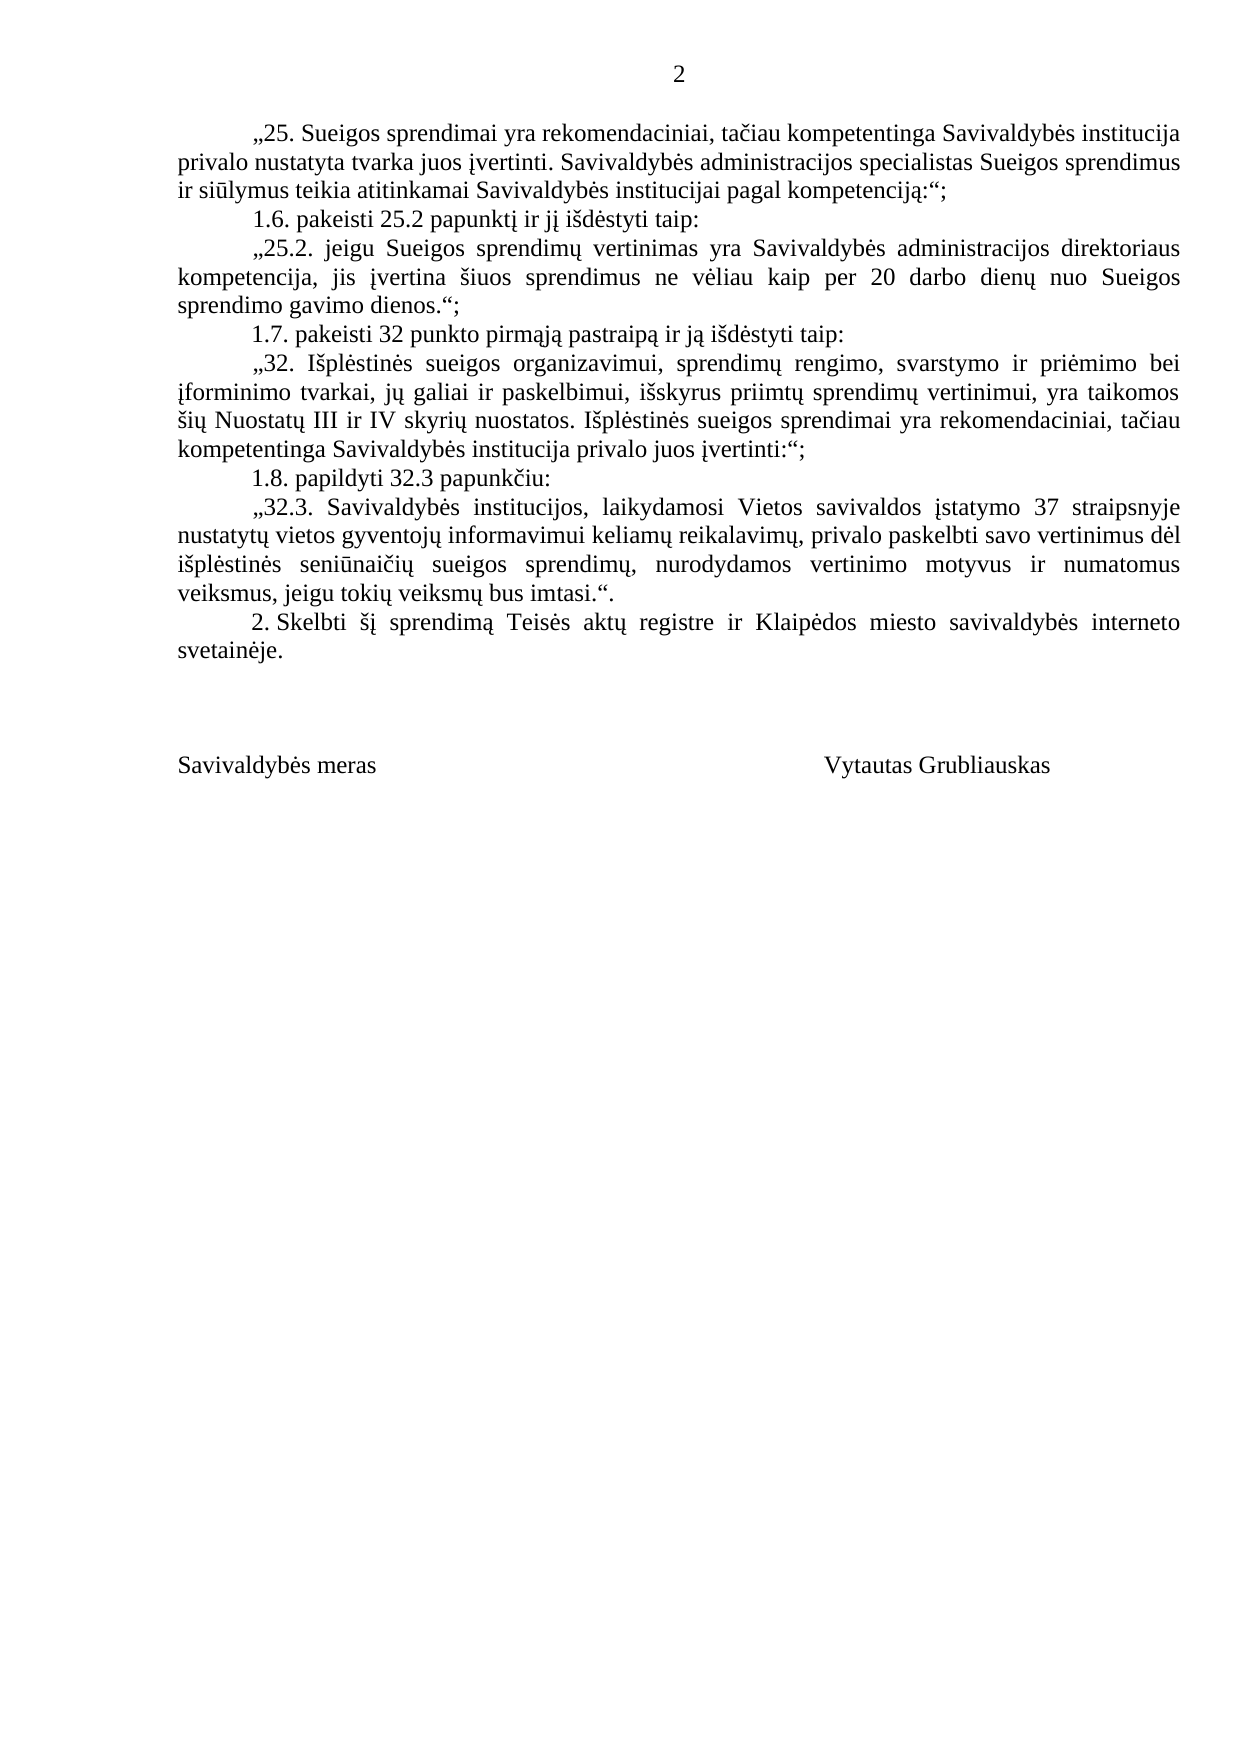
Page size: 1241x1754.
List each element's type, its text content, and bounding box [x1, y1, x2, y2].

text 2. Skelbti šį sprendimą Teisės aktų registre ir Klaipėdos miesto savivaldybės interneto svetainėje. [177, 607, 1181, 664]
text „25.2. jeigu Sueigos sprendimų vertinimas yra Savivaldybės administracijos direktoriaus kompetencija, jis įvertina šiuos sprendimus ne vėliau kaip per 20 darbo dienų nuo Sueigos sprendimo gavimo dienos.“; [177, 233, 1181, 319]
text „32. Išplėstinės sueigos organizavimui, sprendimų rengimo, svarstymo ir priėmimo bei įforminimo tvarkai, jų galiai ir paskelbimui, išskyrus priimtų sprendimų vertinimui, yra taikomos šių Nuostatų III ir IV skyrių nuostatos. Išplėstinės sueigos sprendimai yra rekomendaciniai, tačiau kompetentinga Savivaldybės institucija privalo juos įvertinti:“; [177, 348, 1181, 463]
text „32.3. Savivaldybės institucijos, laikydamosi Vietos savivaldos įstatymo 37 straipsnyje nustatytų vietos gyventojų informavimui keliamų reikalavimų, privalo paskelbti savo vertinimus dėl išplėstinės seniūnaičių sueigos sprendimų, nurodydamos vertinimo motyvus ir numatomus veiksmus, jeigu tokių veiksmų bus imtasi.“. [177, 492, 1181, 607]
text 1.7. pakeisti 32 punkto pirmąją pastraipą ir ją išdėstyti taip: [177, 319, 1181, 348]
text 1.6. pakeisti 25.2 papunktį ir jį išdėstyti taip: [177, 204, 1181, 233]
text 1.8. papildyti 32.3 papunkčiu: [177, 463, 1181, 492]
text Savivaldybės meras Vytautas Grubliauskas [177, 751, 1181, 779]
text „25. Sueigos sprendimai yra rekomendaciniai, tačiau kompetentinga Savivaldybės institucija privalo nustatyta tvarka juos įvertinti. Savivaldybės administracijos specialistas Sueigos sprendimus ir siūlymus teikia atitinkamai Savivaldybės institucijai pagal kompetenciją:“; [177, 118, 1181, 204]
